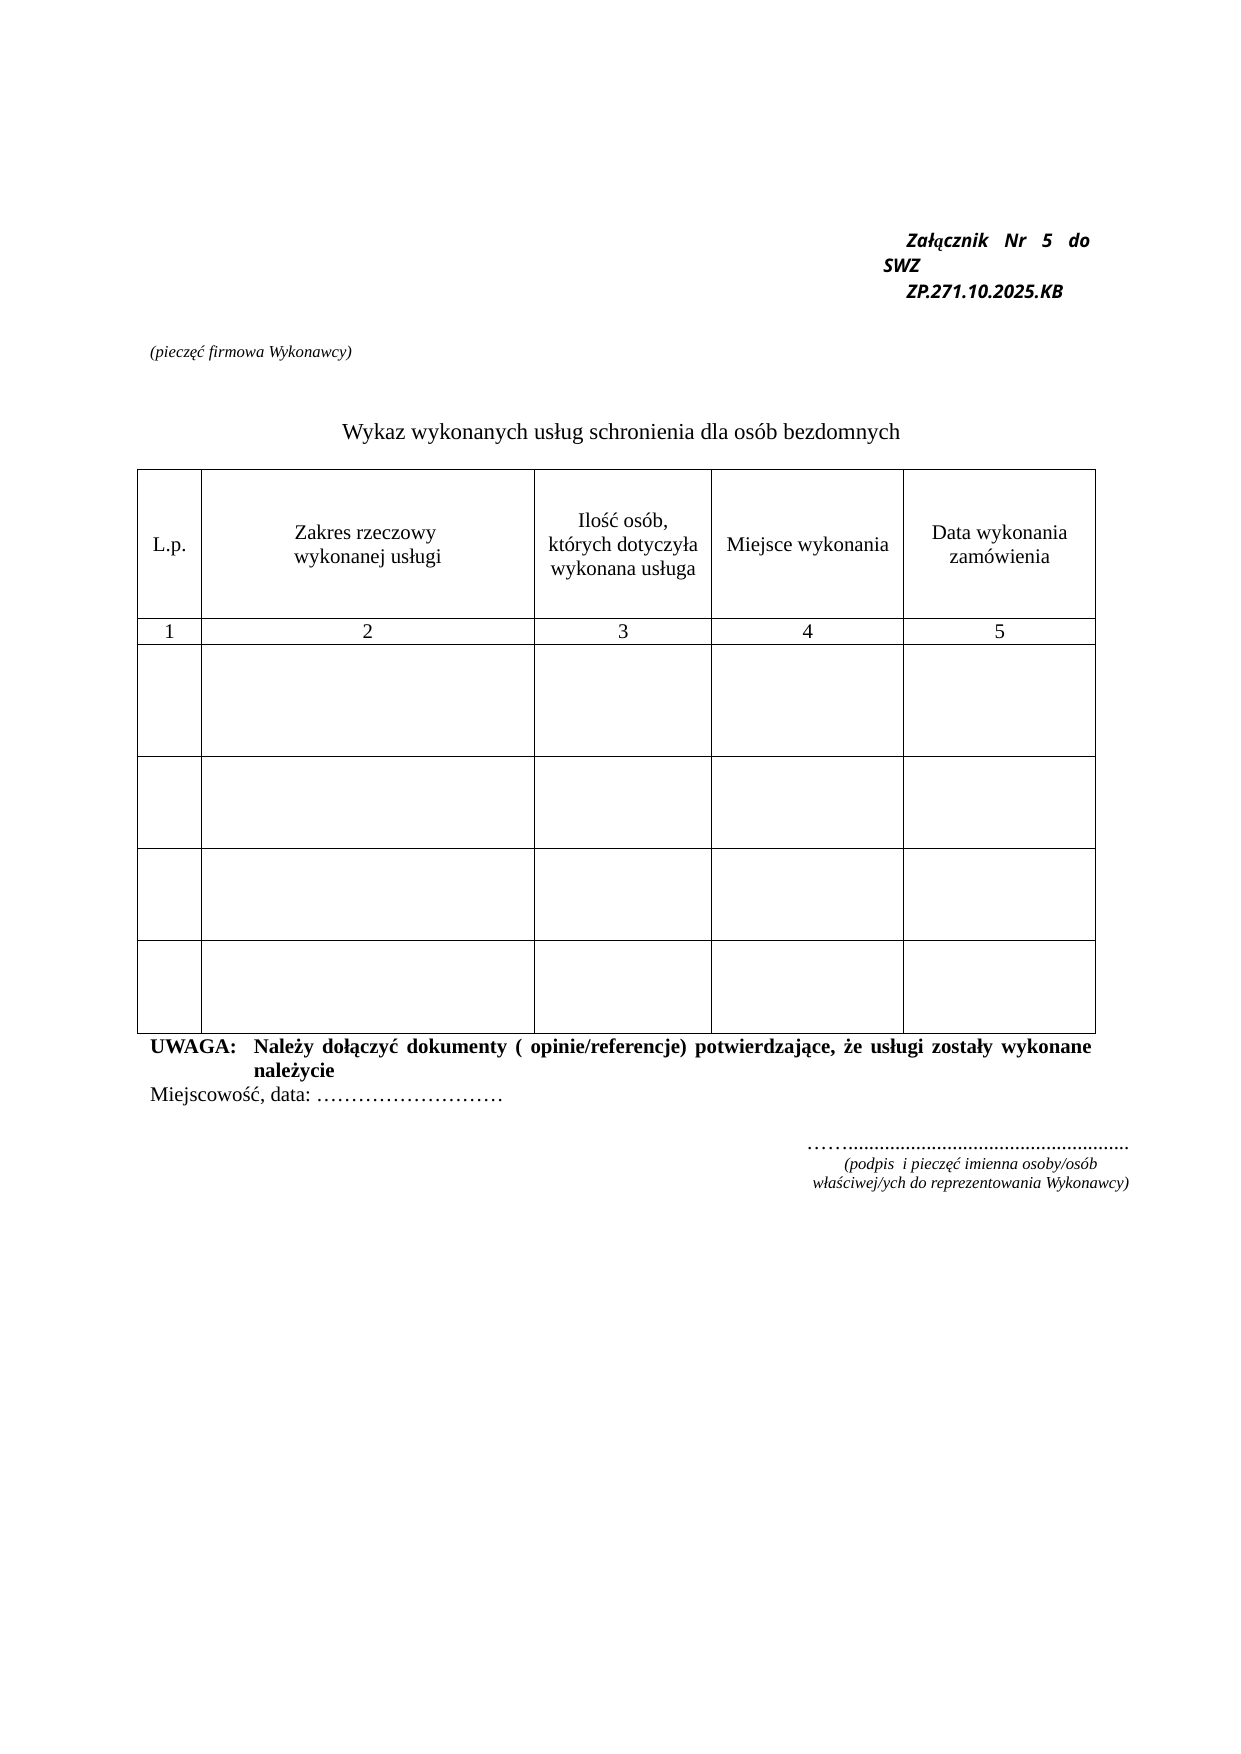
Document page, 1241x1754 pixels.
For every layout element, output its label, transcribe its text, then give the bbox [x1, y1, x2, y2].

table_cell [904, 757, 1095, 848]
text (pieczęć firmowa Wykonawcy) [150, 342, 1092, 361]
table_cell [202, 645, 534, 756]
table_header Ilość osób, których dotyczyła wykonana usługa [535, 470, 711, 618]
subtitle Wykaz wykonanych usług schronienia dla osób bezdomnych [150, 418, 1092, 445]
text Miejscowość, data: ……………………… [150, 1082, 1137, 1106]
table_cell [712, 941, 903, 1033]
table_cell [535, 941, 711, 1033]
text Załącznik Nr 5 do SWZ [883, 227, 1092, 278]
text UWAGA: Należy dołączyć dokumenty ( opinie/referencje) potwierdzające, że usługi zostały wykonane należycie [150, 1034, 1092, 1082]
table_cell 4 [712, 619, 903, 643]
table_cell [712, 849, 903, 940]
table_header Data wykonania zamówienia [904, 470, 1095, 618]
text ZP.271.10.2025.KB [150, 278, 1092, 303]
table_cell 2 [202, 619, 534, 643]
table_cell 3 [535, 619, 711, 643]
table_cell [138, 757, 201, 848]
table_cell [138, 645, 201, 756]
table_cell [138, 849, 201, 940]
table_cell [202, 849, 534, 940]
text ……...................................................... [150, 1130, 1137, 1154]
table_cell [712, 645, 903, 756]
table_cell [535, 849, 711, 940]
table_cell [904, 941, 1095, 1033]
text (podpis i pieczęć imienna osoby/osób właściwej/ych do reprezentowania Wykonawcy) [806, 1154, 1137, 1192]
table_cell [202, 941, 534, 1033]
table_cell [904, 645, 1095, 756]
table_header L.p. [138, 470, 201, 618]
table_cell [202, 757, 534, 848]
table_cell [535, 645, 711, 756]
table_cell [712, 757, 903, 848]
table_header Zakres rzeczowy wykonanej usługi [202, 470, 534, 618]
table_cell 1 [138, 619, 201, 643]
table_cell [904, 849, 1095, 940]
table_cell [138, 941, 201, 1033]
table_header Miejsce wykonania [712, 470, 903, 618]
table_cell 5 [904, 619, 1095, 643]
table_cell [535, 757, 711, 848]
